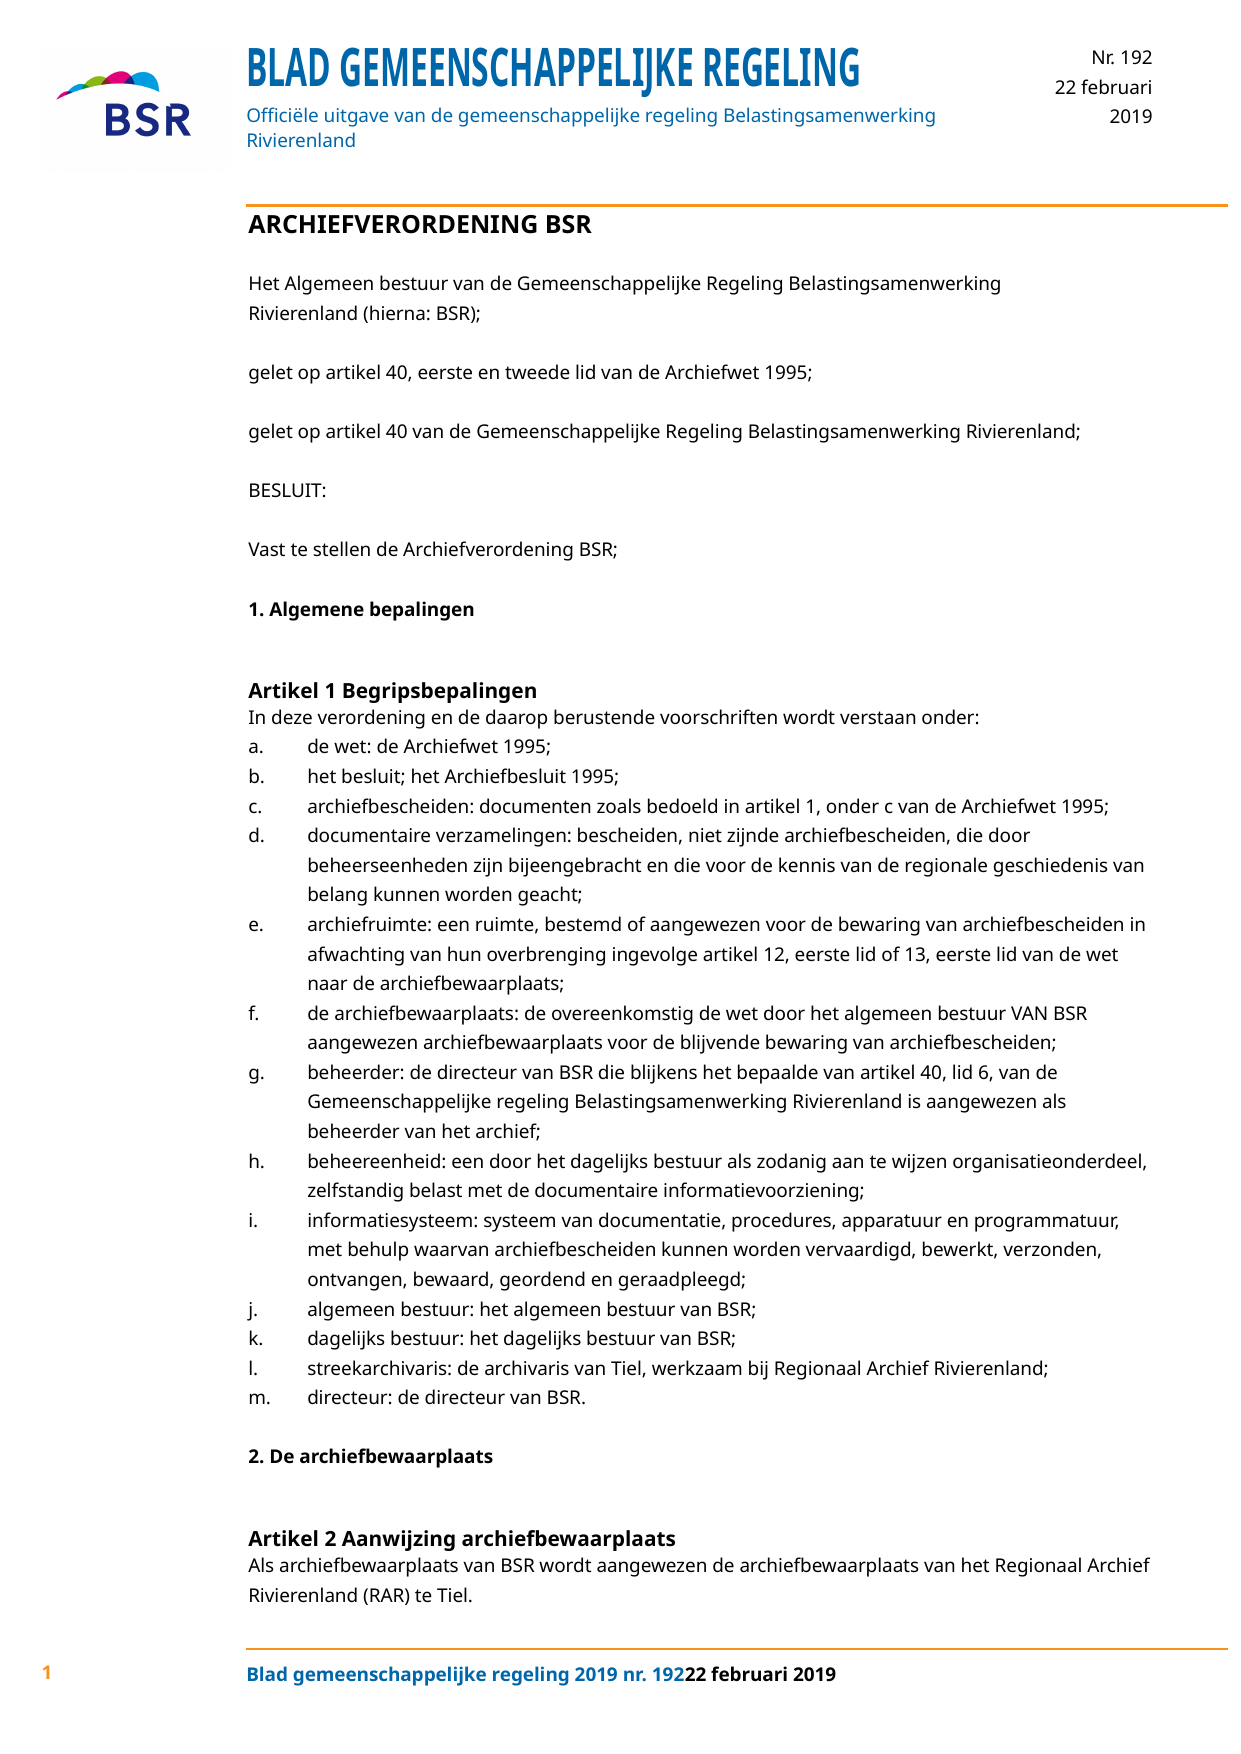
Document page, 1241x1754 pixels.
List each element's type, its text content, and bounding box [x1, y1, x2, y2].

list streekarchivaris: de archivaris van Tiel, werkzaam bij Regionaal Archief Rivierenland; [248, 1355, 1152, 1381]
list beheerder: de directeur van BSR die blijkens het bepaalde van artikel 40, lid 6, van de Gemeenschappelijke regeling Belastingsamenwerking Rivierenland is aangewezen als beheerder van het archief; [248, 1059, 1152, 1144]
text Als archiefbewaarplaats van BSR wordt aangewezen de archiefbewaarplaats van het Regionaal Archief Rivierenland (RAR) te Tiel. [248, 1552, 1152, 1607]
list informatiesysteem: systeem van documentatie, procedures, apparatuur en programmatuur, met behulp waarvan archiefbescheiden kunnen worden vervaardigd, bewerkt, verzonden, ontvangen, bewaard, geordend en geraadpleegd; [248, 1207, 1152, 1292]
list archiefbescheiden: documenten zoals bedoeld in artikel 1, onder c van de Archiefwet 1995; [248, 793, 1152, 819]
text gelet op artikel 40 van de Gemeenschappelijke Regeling Belastingsamenwerking Rivierenland; [248, 418, 1152, 444]
list de archiefbewaarplaats: de overeenkomstig de wet door het algemeen bestuur VAN BSR aangewezen archiefbewaarplaats voor de blijvende bewaring van archiefbescheiden; [248, 1000, 1152, 1055]
text Artikel 2 Aanwijzing archiefbewaarplaats [248, 1524, 1152, 1552]
text BESLUIT: [248, 477, 1152, 503]
list algemeen bestuur: het algemeen bestuur van BSR; [248, 1296, 1152, 1322]
picture [41, 47, 231, 172]
text gelet op artikel 40, eerste en tweede lid van de Archiefwet 1995; [248, 359, 1152, 385]
list beheereenheid: een door het dagelijks bestuur als zodanig aan te wijzen organisatieonderdeel, zelfstandig belast met de documentaire informatievoorziening; [248, 1148, 1152, 1203]
text Het Algemeen bestuur van de Gemeenschappelijke Regeling Belastingsamenwerking [248, 270, 1152, 296]
text Vast te stellen de Archiefverordening BSR; [248, 537, 1152, 562]
text ARCHIEFVERORDENING BSR [248, 207, 1152, 241]
list het besluit; het Archiefbesluit 1995; [248, 763, 1152, 789]
list de wet: de Archiefwet 1995; [248, 734, 1152, 759]
text In deze verordening en de daarop berustende voorschriften wordt verstaan onder: [248, 704, 1152, 730]
list documentaire verzamelingen: bescheiden, niet zijnde archiefbescheiden, die door beheerseenheden zijn bijeengebracht en die voor de kennis van de regionale geschiedenis van belang kunnen worden geacht; [248, 822, 1152, 907]
text 2. De archiefbewaarplaats [248, 1444, 1152, 1469]
text Artikel 1 Begripsbepalingen [248, 676, 1152, 704]
list directeur: de directeur van BSR. [248, 1384, 1152, 1410]
text Rivierenland (hierna: BSR); [248, 300, 1152, 326]
text 1. Algemene bepalingen [248, 596, 1152, 621]
list dagelijks bestuur: het dagelijks bestuur van BSR; [248, 1325, 1152, 1351]
list archiefruimte: een ruimte, bestemd of aangewezen voor de bewaring van archiefbescheiden in afwachting van hun overbrenging ingevolge artikel 12, eerste lid of 13, eerste lid van de wet naar de archiefbewaarplaats; [248, 911, 1152, 996]
